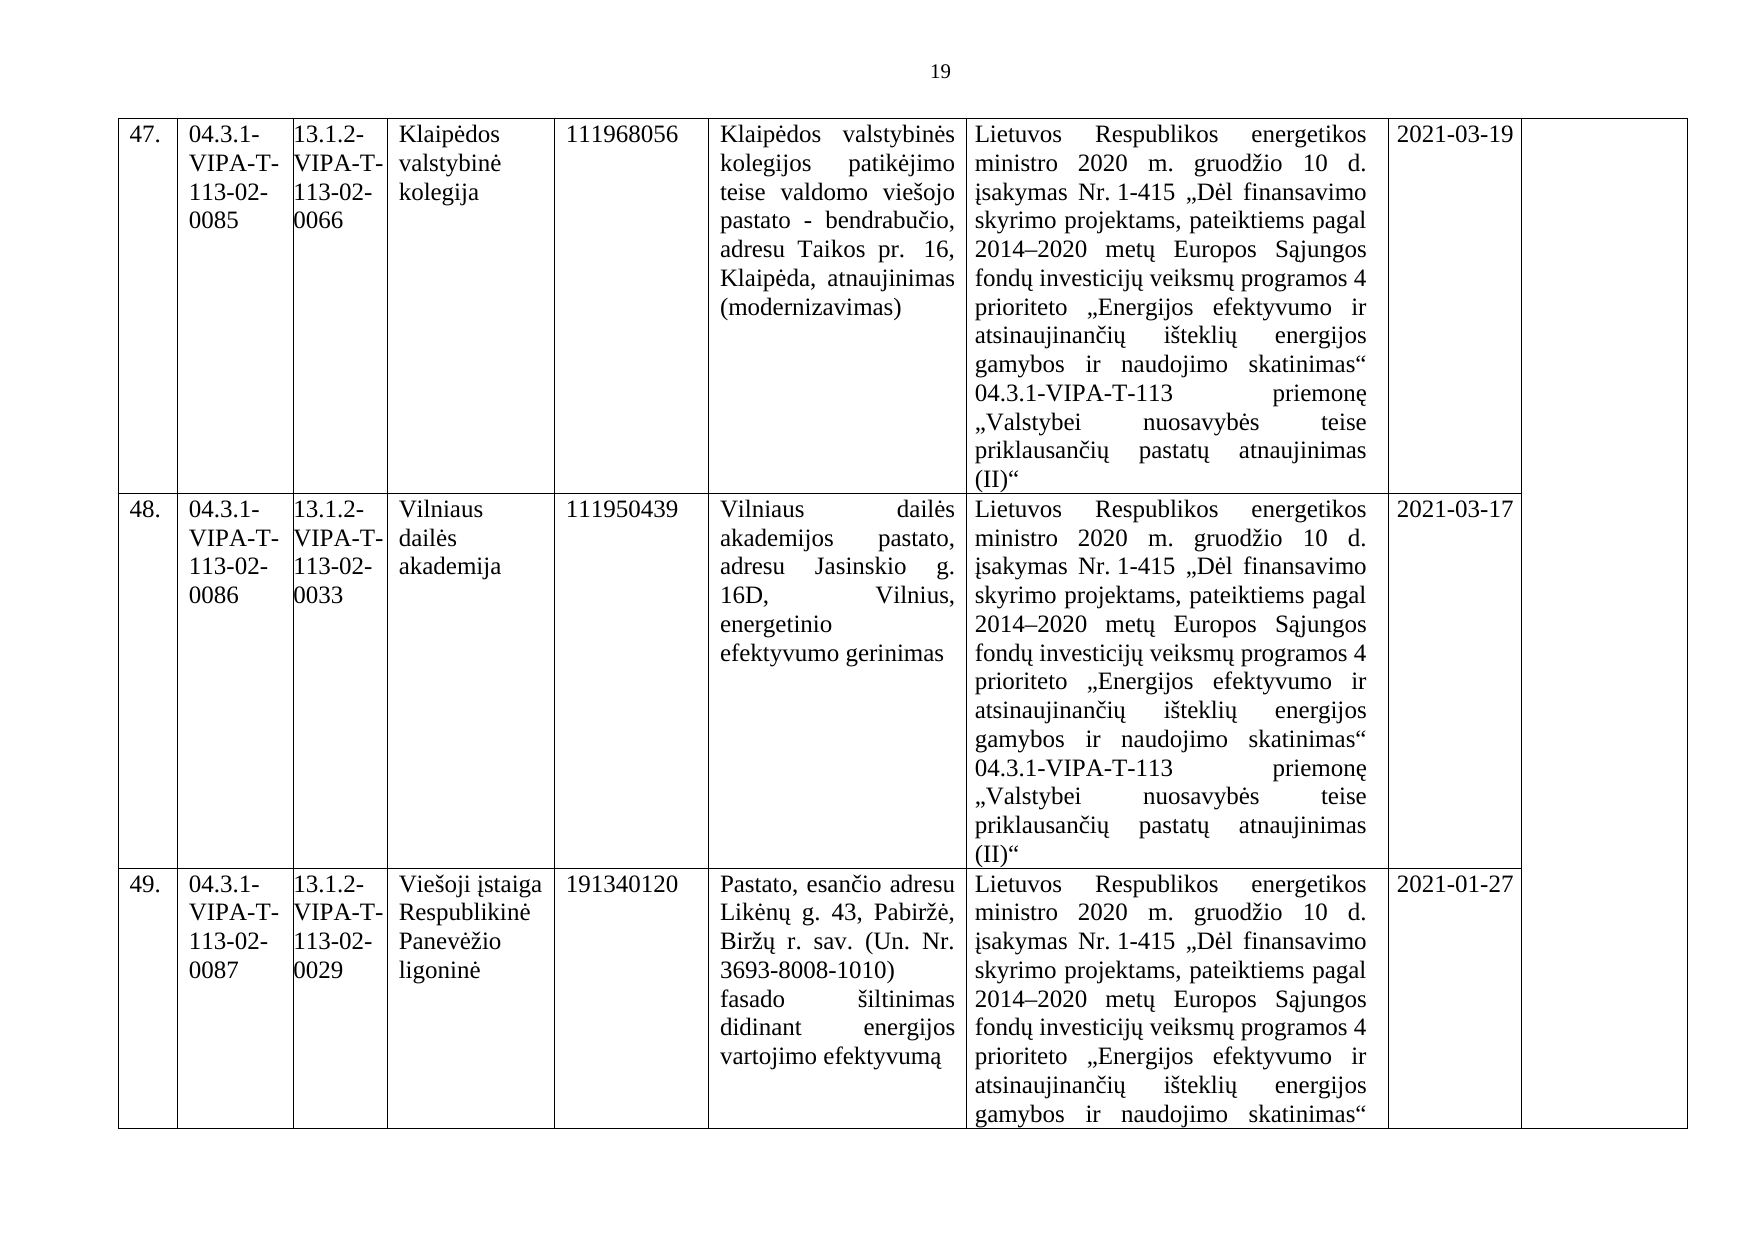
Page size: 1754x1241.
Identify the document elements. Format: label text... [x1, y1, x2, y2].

table_cell 04.3.1-VIPA-T-113-02-0085 [178, 119, 293, 493]
table_cell [1522, 119, 1687, 1127]
table_cell Viešoji įstaiga Respublikinė Panevėžio ligoninė [388, 869, 554, 1127]
table_cell 111950439 [555, 494, 708, 868]
table_cell Klaipėdos valstybinės kolegijos patikėjimo teise valdomo viešojo pastato - bendrabučio, adresu Taikos pr. 16, Klaipėda, atnaujinimas (modernizavimas) [709, 119, 966, 493]
table_cell 2021-03-19 [1389, 119, 1521, 493]
table_cell Klaipėdos valstybinė kolegija [388, 119, 554, 493]
table_cell 04.3.1-VIPA-T-113-02-0086 [178, 494, 293, 868]
table_cell 111968056 [555, 119, 708, 493]
table_cell Lietuvos Respublikos energetikos ministro 2020 m. gruodžio 10 d. įsakymas Nr. 1-415 „Dėl finansavimo skyrimo projektams, pateiktiems pagal 2014–2020 metų Europos Sąjungos fondų investicijų veiksmų programos 4 prioriteto „Energijos efektyvumo ir atsinaujinančių išteklių energijos gamybos ir naudojimo skatinimas“ 04.3.1-VIPA-T-113 priemonę „Valstybei nuosavybės teise priklausančių pastatų atnaujinimas (II)“ [967, 119, 1388, 493]
table_cell 13.1.2-VIPA-T-113-02-0033 [294, 494, 387, 868]
table_cell 04.3.1-VIPA-T-113-02-0087 [178, 869, 293, 1127]
table_cell Vilniaus dailės akademijos pastato, adresu Jasinskio g. 16D, Vilnius, energetinio efektyvumo gerinimas [709, 494, 966, 868]
table_cell 48. [119, 494, 177, 868]
table_cell Vilniaus dailės akademija [388, 494, 554, 868]
table_cell 13.1.2-VIPA-T-113-02-0029 [294, 869, 387, 1127]
table_cell 49. [119, 869, 177, 1127]
table_cell Lietuvos Respublikos energetikos ministro 2020 m. gruodžio 10 d. įsakymas Nr. 1-415 „Dėl finansavimo skyrimo projektams, pateiktiems pagal 2014–2020 metų Europos Sąjungos fondų investicijų veiksmų programos 4 prioriteto „Energijos efektyvumo ir atsinaujinančių išteklių energijos gamybos ir naudojimo skatinimas“ 04.3.1-VIPA-T-113 priemonę „Valstybei nuosavybės teise priklausančių pastatų atnaujinimas (II)“ [967, 494, 1388, 868]
table_cell 191340120 [555, 869, 708, 1127]
table_cell Pastato, esančio adresu Likėnų g. 43, Pabiržė, Biržų r. sav. (Un. Nr. 3693-8008-1010) fasado šiltinimas didinant energijos vartojimo efektyvumą [709, 869, 966, 1127]
table_cell 2021-03-17 [1389, 494, 1521, 868]
table_cell 47. [119, 119, 177, 493]
table_cell 13.1.2-VIPA-T-113-02-0066 [294, 119, 387, 493]
table_cell 2021-01-27 [1389, 869, 1521, 1127]
table_cell Lietuvos Respublikos energetikos ministro 2020 m. gruodžio 10 d. įsakymas Nr. 1-415 „Dėl finansavimo skyrimo projektams, pateiktiems pagal 2014–2020 metų Europos Sąjungos fondų investicijų veiksmų programos 4 prioriteto „Energijos efektyvumo ir atsinaujinančių išteklių energijos gamybos ir naudojimo skatinimas“ [967, 869, 1388, 1127]
